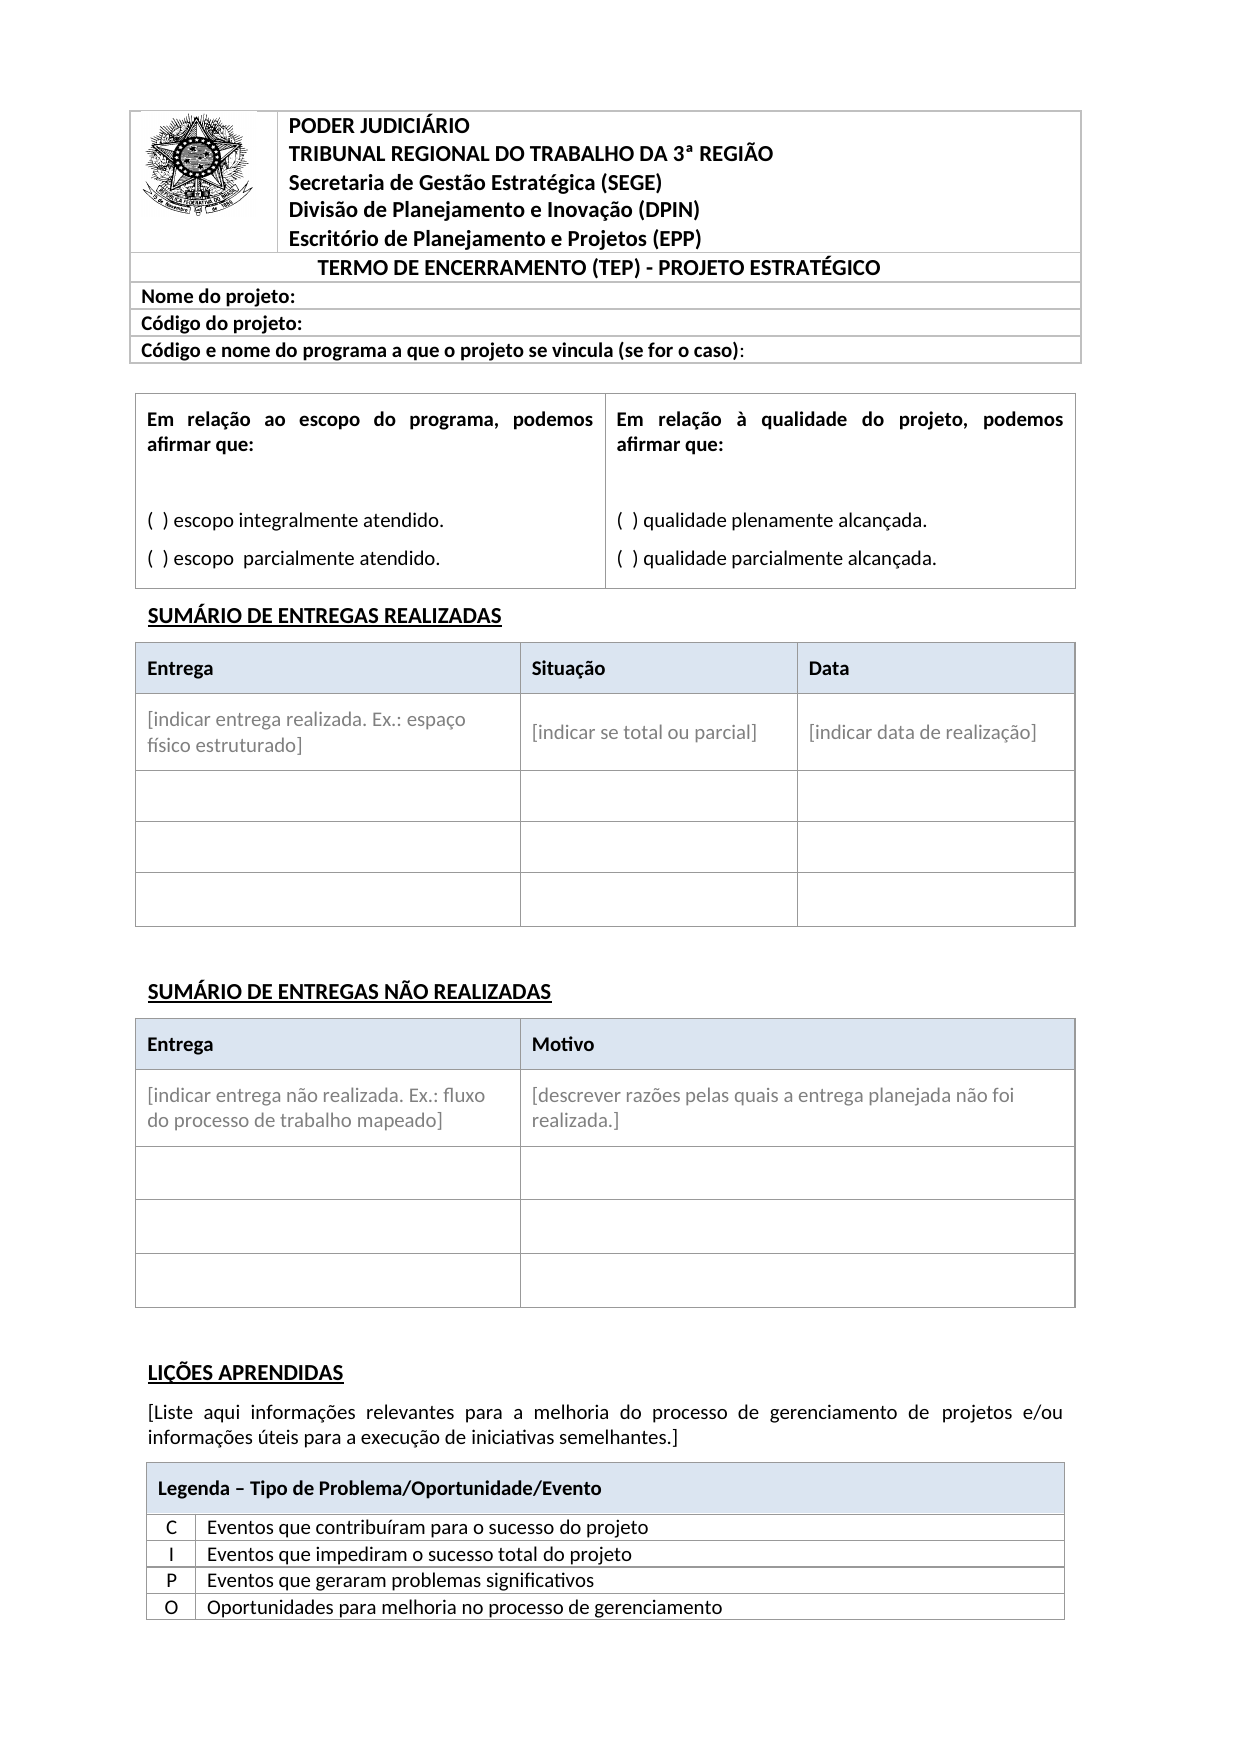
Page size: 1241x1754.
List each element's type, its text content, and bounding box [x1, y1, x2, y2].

table_cell [521, 1254, 1074, 1307]
table_cell I [147, 1541, 195, 1566]
table_header Entrega [136, 643, 520, 693]
table_cell [521, 1147, 1074, 1199]
table_header Legenda – Tipo de Problema/Oportunidade/Evento [147, 1463, 1064, 1513]
table_cell [136, 873, 520, 926]
table_cell [798, 822, 1074, 872]
table_cell [136, 1254, 520, 1307]
table_cell [136, 1147, 520, 1199]
table_cell [136, 822, 520, 872]
table_cell Eventos que contribuíram para o sucesso do projeto [196, 1515, 1064, 1540]
table_cell Eventos que impediram o sucesso total do projeto [196, 1541, 1064, 1566]
table_cell [521, 873, 797, 926]
table_cell [521, 1200, 1074, 1253]
table_cell Oportunidades para melhoria no processo de gerenciamento [196, 1594, 1064, 1619]
subtitle LIÇÕES APRENDIDAS [148, 1358, 1063, 1386]
table_cell Em relação à qualidade do projeto, podemos afirmar que: ( ) qualidade plenamente alcançada. ( ) qualidade parcialmente alcançada. [606, 394, 1075, 588]
subtitle [Liste aqui informações relevantes para a melhoria do processo de gerenciamento de projetos e/ou informações úteis para a execução de iniciativas semelhantes.] [148, 1399, 1063, 1450]
table_cell [798, 873, 1074, 926]
table_header Data [798, 643, 1074, 693]
table_header Entrega [136, 1019, 520, 1069]
table_cell [descrever razões pelas quais a entrega planejada não foi realizada.] [521, 1070, 1074, 1146]
table_cell [indicar data de realização] [798, 694, 1074, 769]
table_cell [521, 771, 797, 821]
table_cell [indicar entrega realizada. Ex.: espaço físico estruturado] [136, 694, 520, 769]
table_cell O [147, 1594, 195, 1619]
table_cell [521, 822, 797, 872]
subtitle SUMÁRIO DE ENTREGAS REALIZADAS [148, 601, 1063, 629]
table_cell P [147, 1568, 195, 1593]
table_cell [798, 771, 1074, 821]
table_cell [indicar entrega não realizada. Ex.: fluxo do processo de trabalho mapeado] [136, 1070, 520, 1146]
table_cell [136, 1200, 520, 1253]
subtitle SUMÁRIO DE ENTREGAS NÃO REALIZADAS [148, 977, 1063, 1005]
table_cell [indicar se total ou parcial] [521, 694, 797, 769]
table_cell C [147, 1515, 195, 1540]
table_cell Eventos que geraram problemas significativos [196, 1568, 1064, 1593]
picture [141, 111, 257, 217]
table_cell [136, 771, 520, 821]
table_header Situação [521, 643, 797, 693]
table_cell Em relação ao escopo do programa, podemos afirmar que: ( ) escopo integralmente atendido. ( ) escopo parcialmente atendido. [136, 394, 605, 588]
table_header Motivo [521, 1019, 1074, 1069]
